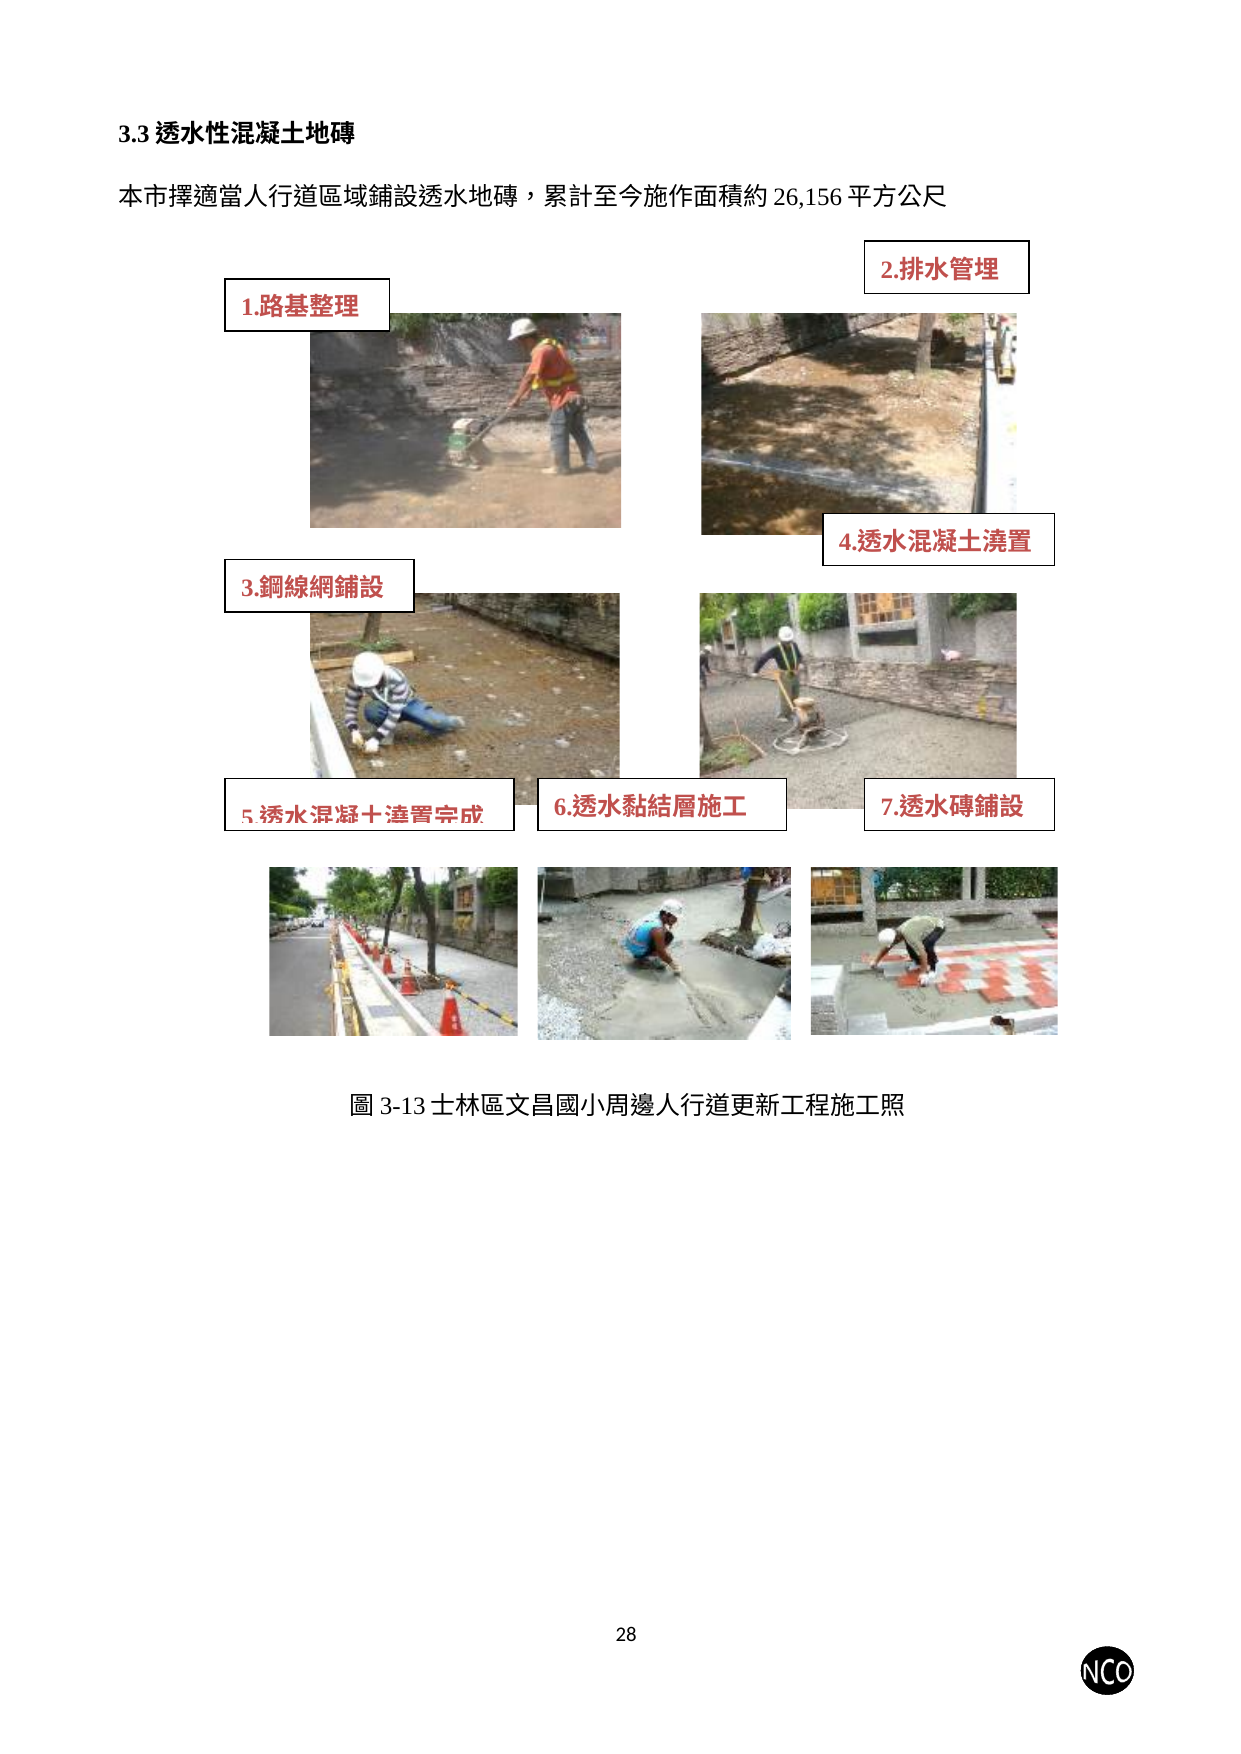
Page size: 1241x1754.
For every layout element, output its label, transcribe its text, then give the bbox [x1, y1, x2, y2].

text 5.透水混凝土澆置完成 [241, 797, 498, 822]
text 6.透水黏結層施工 [554, 787, 771, 822]
text 7.透水磚鋪設 [880, 787, 1039, 822]
text 本市擇適當人行道區域鋪設透水地磚，累計至今施作面積約26,156平方公尺 [103, 152, 1137, 215]
text 3.3 透水性混凝土地磚 [103, 90, 1137, 152]
text 4.透水混凝土澆置 [839, 522, 1039, 557]
text 1.路基整理 [241, 287, 374, 323]
text 2.排水管埋設 [880, 249, 1013, 285]
text 圖3-13士林區文昌國小周邊人行道更新工程施工照 [103, 1062, 1137, 1124]
text 3.鋼線網鋪設 [241, 568, 398, 603]
